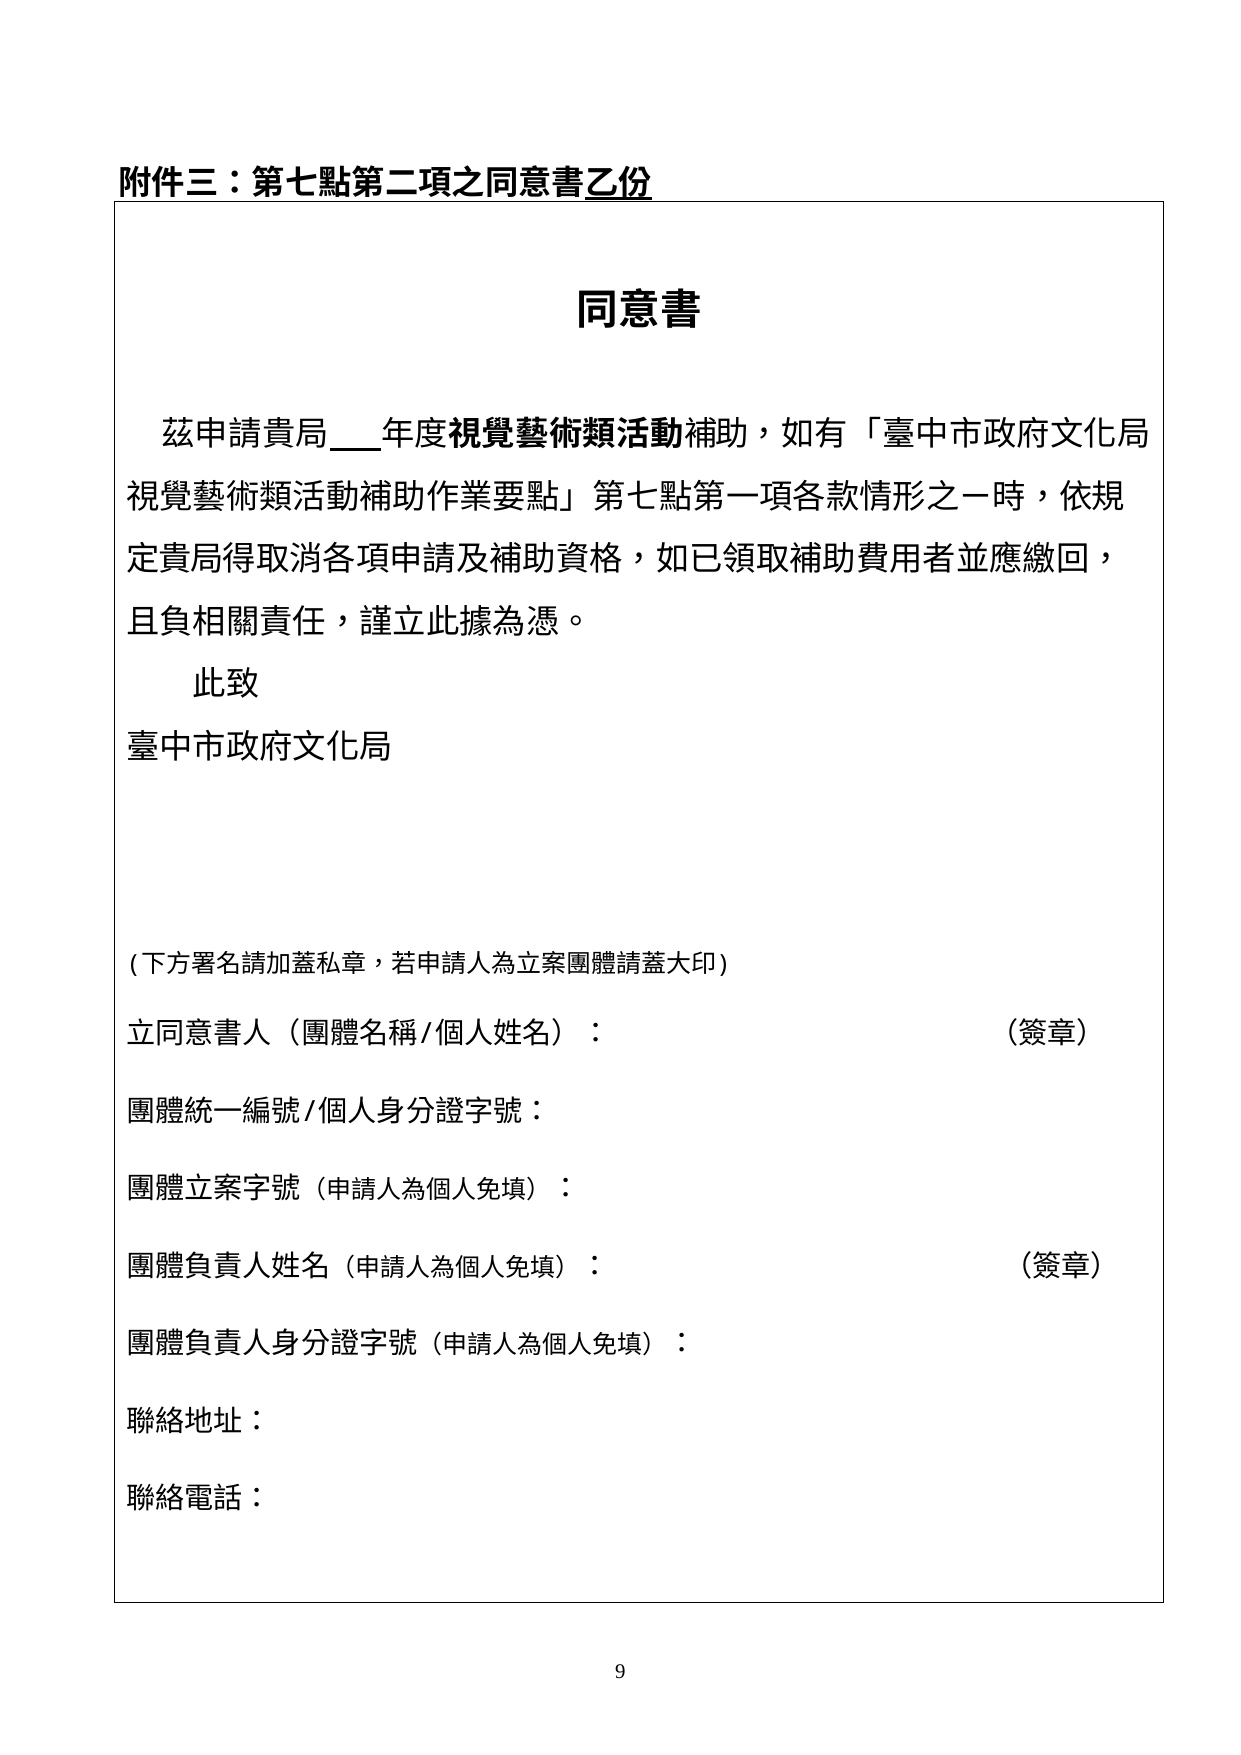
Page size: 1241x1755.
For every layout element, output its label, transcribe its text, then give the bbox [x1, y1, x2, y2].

text 附件三：第七點第二項之同意書乙份 [118, 138, 1122, 201]
table_header 同意書 茲申請貴局 年度視覺藝術類活動補助，如有「臺中市政府文化局視覺藝術類活動補助作業要點」第七點第一項各款情形之ㄧ時，依規 定貴局得取消各項申請及補助資格，如已領取補助費用者並應繳回， 且負相關責任，謹立此據為憑。 此致 臺中市政府文化局 (下方署名請加蓋私章，若申請人為立案團體請蓋大印) 立同意書人（團體名稱/個人姓名）： （簽章） 團體統一編號/個人身分證字號： 團體立案字號（申請人為個人免填）： 團體負責人姓名（申請人為個人免填）： （簽章） 團體負責人身分證字號（申請人為個人免填）： 聯絡地址： 聯絡電話： [115, 202, 1163, 1602]
